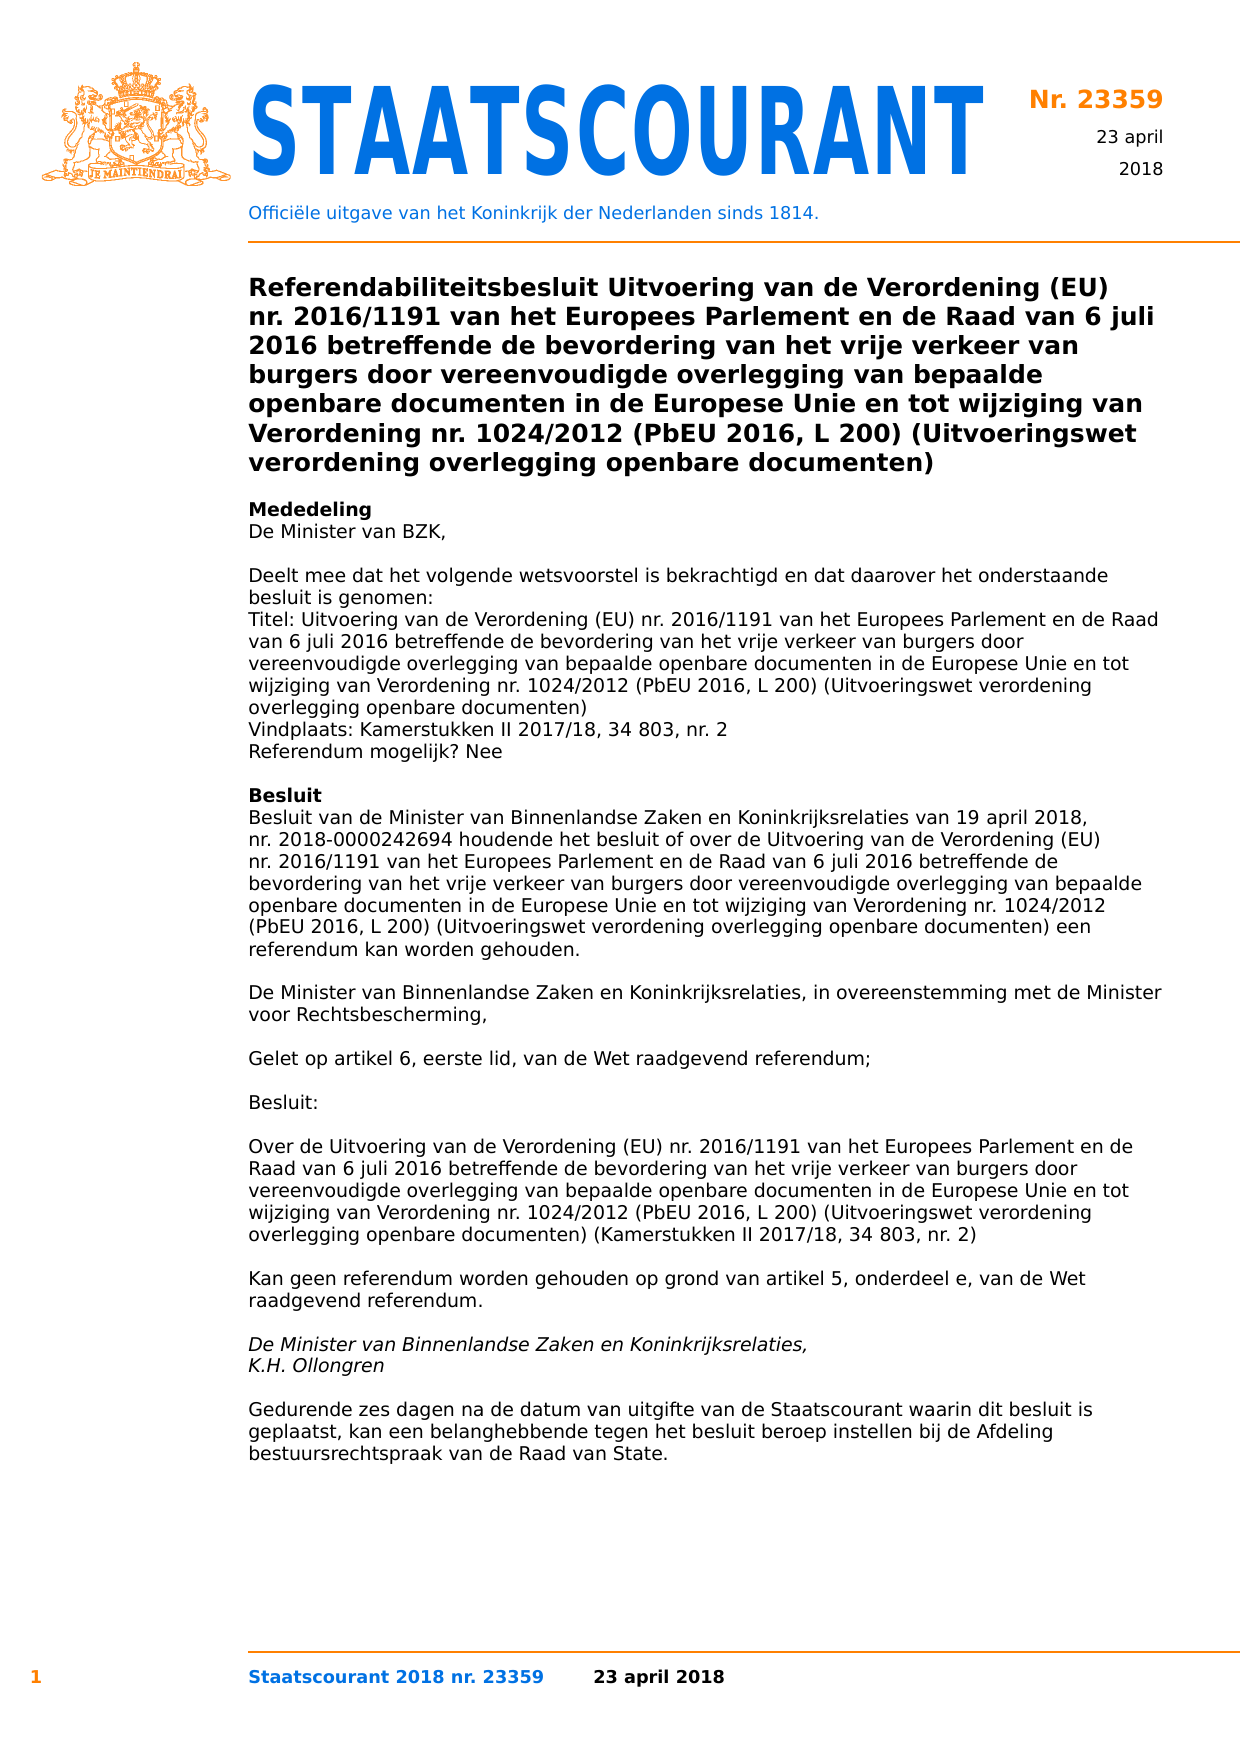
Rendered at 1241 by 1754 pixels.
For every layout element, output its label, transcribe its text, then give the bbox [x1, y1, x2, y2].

text Titel: Uitvoering van de Verordening (EU) nr. 2016/1191 van het Europees Parlement en de Raad van 6 juli 2016 betreffende de bevordering van het vrije verkeer van burgers door vereenvoudigde overlegging van bepaalde openbare documenten in de Europese Unie en tot wijziging van Verordening nr. 1024/2012 (PbEU 2016, L 200) (Uitvoeringswet verordening overlegging openbare documenten) [248, 609, 1163, 719]
text De Minister van BZK, [248, 521, 1163, 543]
table_cell Officiële uitgave van het Koninkrijk der Nederlanden sinds 1814. [248, 203, 1240, 241]
subtitle Referendabiliteitsbesluit Uitvoering van de Verordening (EU) nr. 2016/1191 van het Europees Parlement en de Raad van 6 juli 2016 betreffende de bevordering van het vrije verkeer van burgers door vereenvoudigde overlegging van bepaalde openbare documenten in de Europese Unie en tot wijziging van Verordening nr. 1024/2012 (PbEU 2016, L 200) (Uitvoeringswet verordening overlegging openbare documenten) [248, 273, 1163, 477]
text Referendum mogelijk? Nee [248, 741, 1163, 763]
table_header [25, 62, 248, 241]
text Kan geen referendum worden gehouden op grond van artikel 5, onderdeel e, van de Wet raadgevend referendum. [248, 1268, 1163, 1312]
text Gelet op artikel 6, eerste lid, van de Wet raadgevend referendum; [248, 1048, 1163, 1070]
table_header STAATSCOURANT [248, 62, 998, 203]
table_cell 2018 [998, 153, 1240, 203]
table_header Nr. 23359 [998, 62, 1240, 121]
text Over de Uitvoering van de Verordening (EU) nr. 2016/1191 van het Europees Parlement en de Raad van 6 juli 2016 betreffende de bevordering van het vrije verkeer van burgers door vereenvoudigde overlegging van bepaalde openbare documenten in de Europese Unie en tot wijziging van Verordening nr. 1024/2012 (PbEU 2016, L 200) (Uitvoeringswet verordening overlegging openbare documenten) (Kamerstukken II 2017/18, 34 803, nr. 2) [248, 1136, 1163, 1246]
text De Minister van Binnenlandse Zaken en Koninkrijksrelaties, K.H. Ollongren [248, 1333, 1163, 1377]
text Deelt mee dat het volgende wetsvoorstel is bekrachtigd en dat daarover het onderstaande besluit is genomen: [248, 565, 1163, 609]
text Besluit [248, 784, 1163, 807]
text Besluit: [248, 1092, 1163, 1114]
text De Minister van Binnenlandse Zaken en Koninkrijksrelaties, in overeenstemming met de Minister voor Rechtsbescherming, [248, 982, 1163, 1026]
picture [41, 62, 231, 186]
text Vindplaats: Kamerstukken II 2017/18, 34 803, nr. 2 [248, 719, 1163, 741]
table_cell 23 april [998, 121, 1240, 153]
text Gedurende zes dagen na de datum van uitgifte van de Staatscourant waarin dit besluit is geplaatst, kan een belanghebbende tegen het besluit beroep instellen bij de Afdeling bestuursrechtspraak van de Raad van State. [248, 1399, 1163, 1465]
text Mededeling [248, 499, 1163, 521]
text Besluit van de Minister van Binnenlandse Zaken en Koninkrijksrelaties van 19 april 2018, nr. 2018-0000242694 houdende het besluit of over de Uitvoering van de Verordening (EU) nr. 2016/1191 van het Europees Parlement en de Raad van 6 juli 2016 betreffende de bevordering van het vrije verkeer van burgers door vereenvoudigde overlegging van bepaalde openbare documenten in de Europese Unie en tot wijziging van Verordening nr. 1024/2012 (PbEU 2016, L 200) (Uitvoeringswet verordening overlegging openbare documenten) een referendum kan worden gehouden. [248, 807, 1163, 960]
